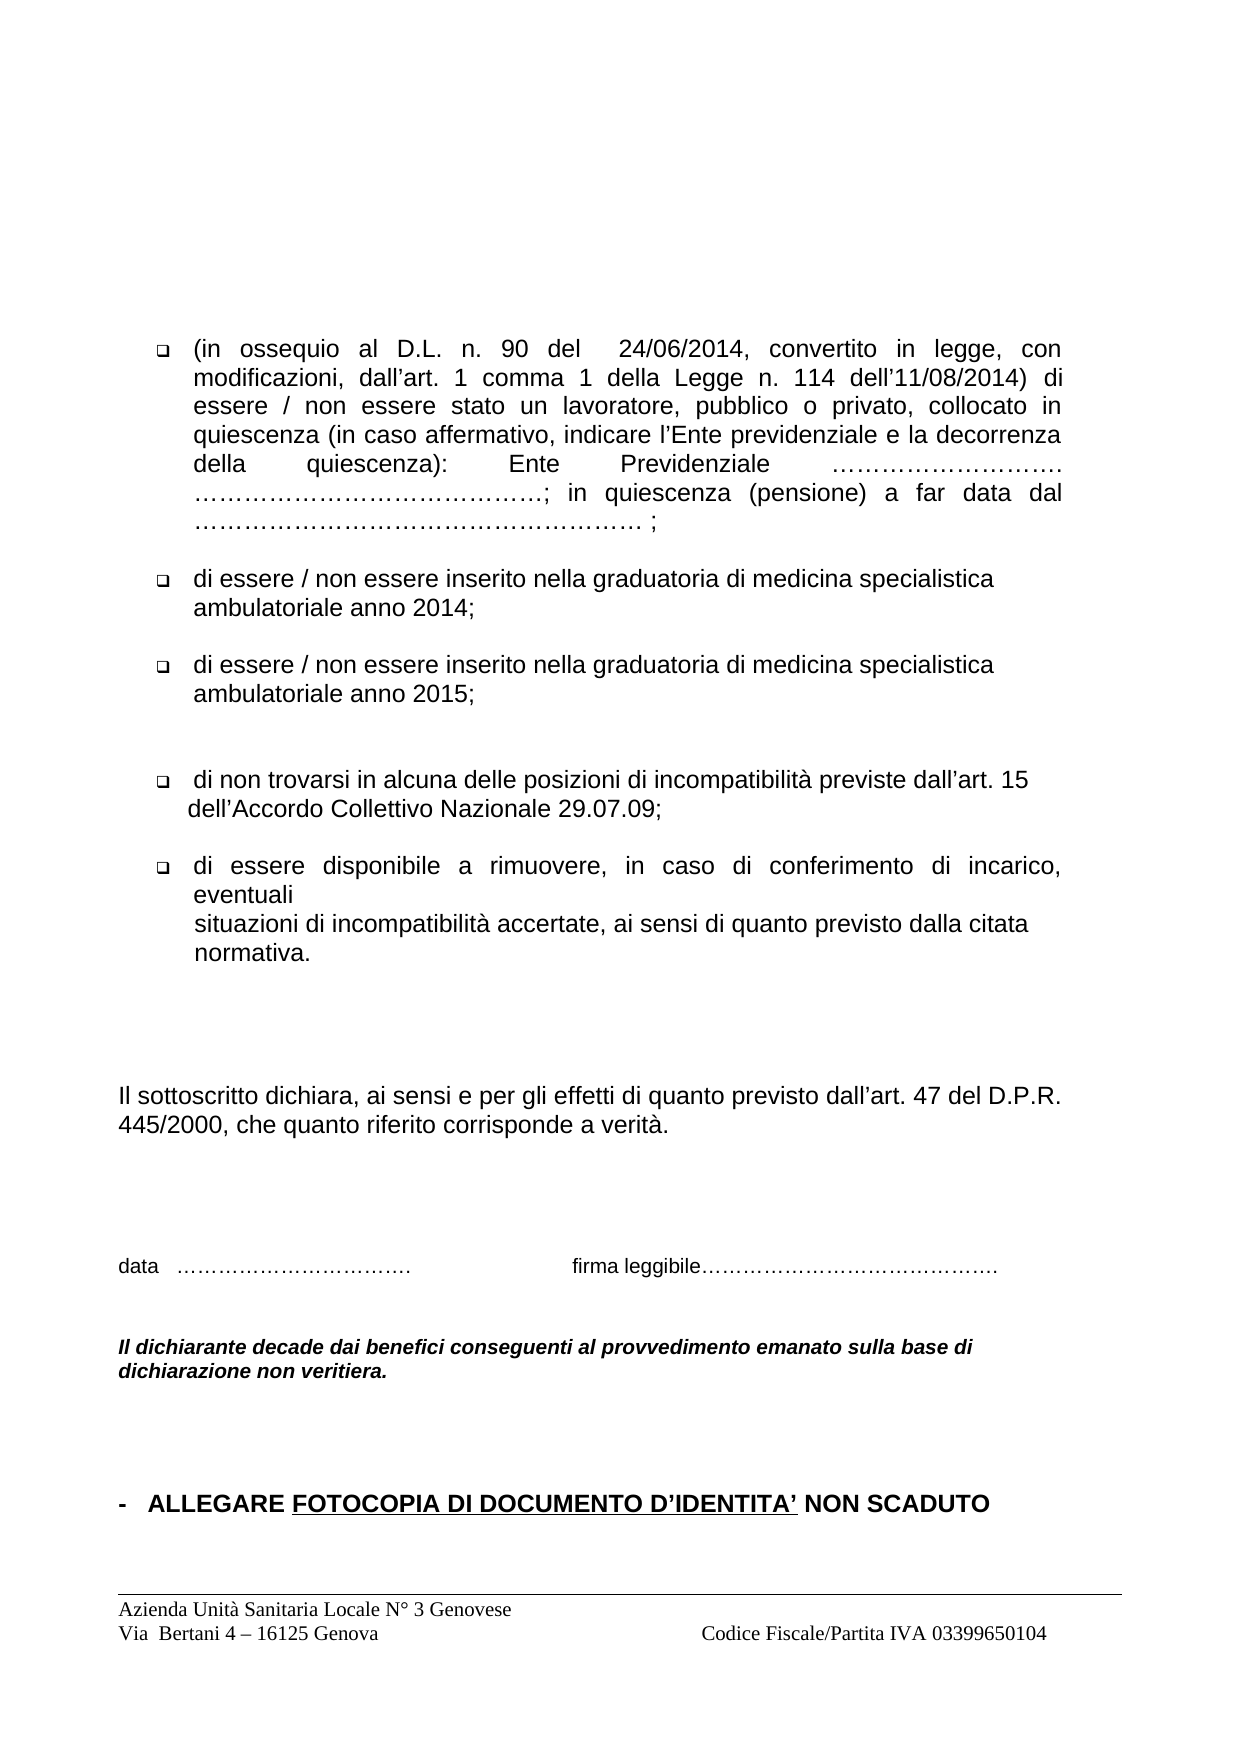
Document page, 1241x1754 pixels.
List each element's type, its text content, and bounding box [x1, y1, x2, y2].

text situazioni di incompatibilità accertate, ai sensi di quanto previsto dalla citata [118, 909, 1063, 937]
text ambulatoriale anno 2015; [193, 679, 1063, 707]
list di essere / non essere inserito nella graduatoria di medicina specialistica [156, 564, 1063, 592]
text data ……………………………. firma leggibile……………………………………. [118, 1254, 1063, 1278]
text - ALLEGARE FOTOCOPIA DI DOCUMENTO D’IDENTITA’ NON SCADUTO [118, 1488, 1063, 1517]
text ambulatoriale anno 2014; [193, 592, 1063, 621]
text Il sottoscritto dichiara, ai sensi e per gli effetti di quanto previsto dall’art. 47 del D.P.R. 445/2000, che quanto riferito corrisponde a verità. [118, 1081, 1063, 1139]
text normativa. [118, 937, 1063, 966]
list di non trovarsi in alcuna delle posizioni di incompatibilità previste dall’art. 15 [156, 765, 1063, 794]
list di essere / non essere inserito nella graduatoria di medicina specialistica [156, 650, 1063, 679]
list di essere disponibile a rimuovere, in caso di conferimento di incarico, eventuali [156, 851, 1063, 909]
list (in ossequio al D.L. n. 90 del 24/06/2014, convertito in legge, con modificazioni, dall’art. 1 comma 1 della Legge n. 114 dell’11/08/2014) di essere / non essere stato un lavoratore, pubblico o privato, collocato in quiescenza (in caso affermativo, indicare l’Ente previdenziale e la decorrenza della quiescenza): Ente Previdenziale ……………………….……………………………………; in quiescenza (pensione) a far data dal ……………………………………………… ; [156, 334, 1063, 535]
text dell’Accordo Collettivo Nazionale 29.07.09; [118, 794, 1063, 822]
text Il dichiarante decade dai benefici conseguenti al provvedimento emanato sulla base di dichiarazione non veritiera. [118, 1335, 1063, 1383]
